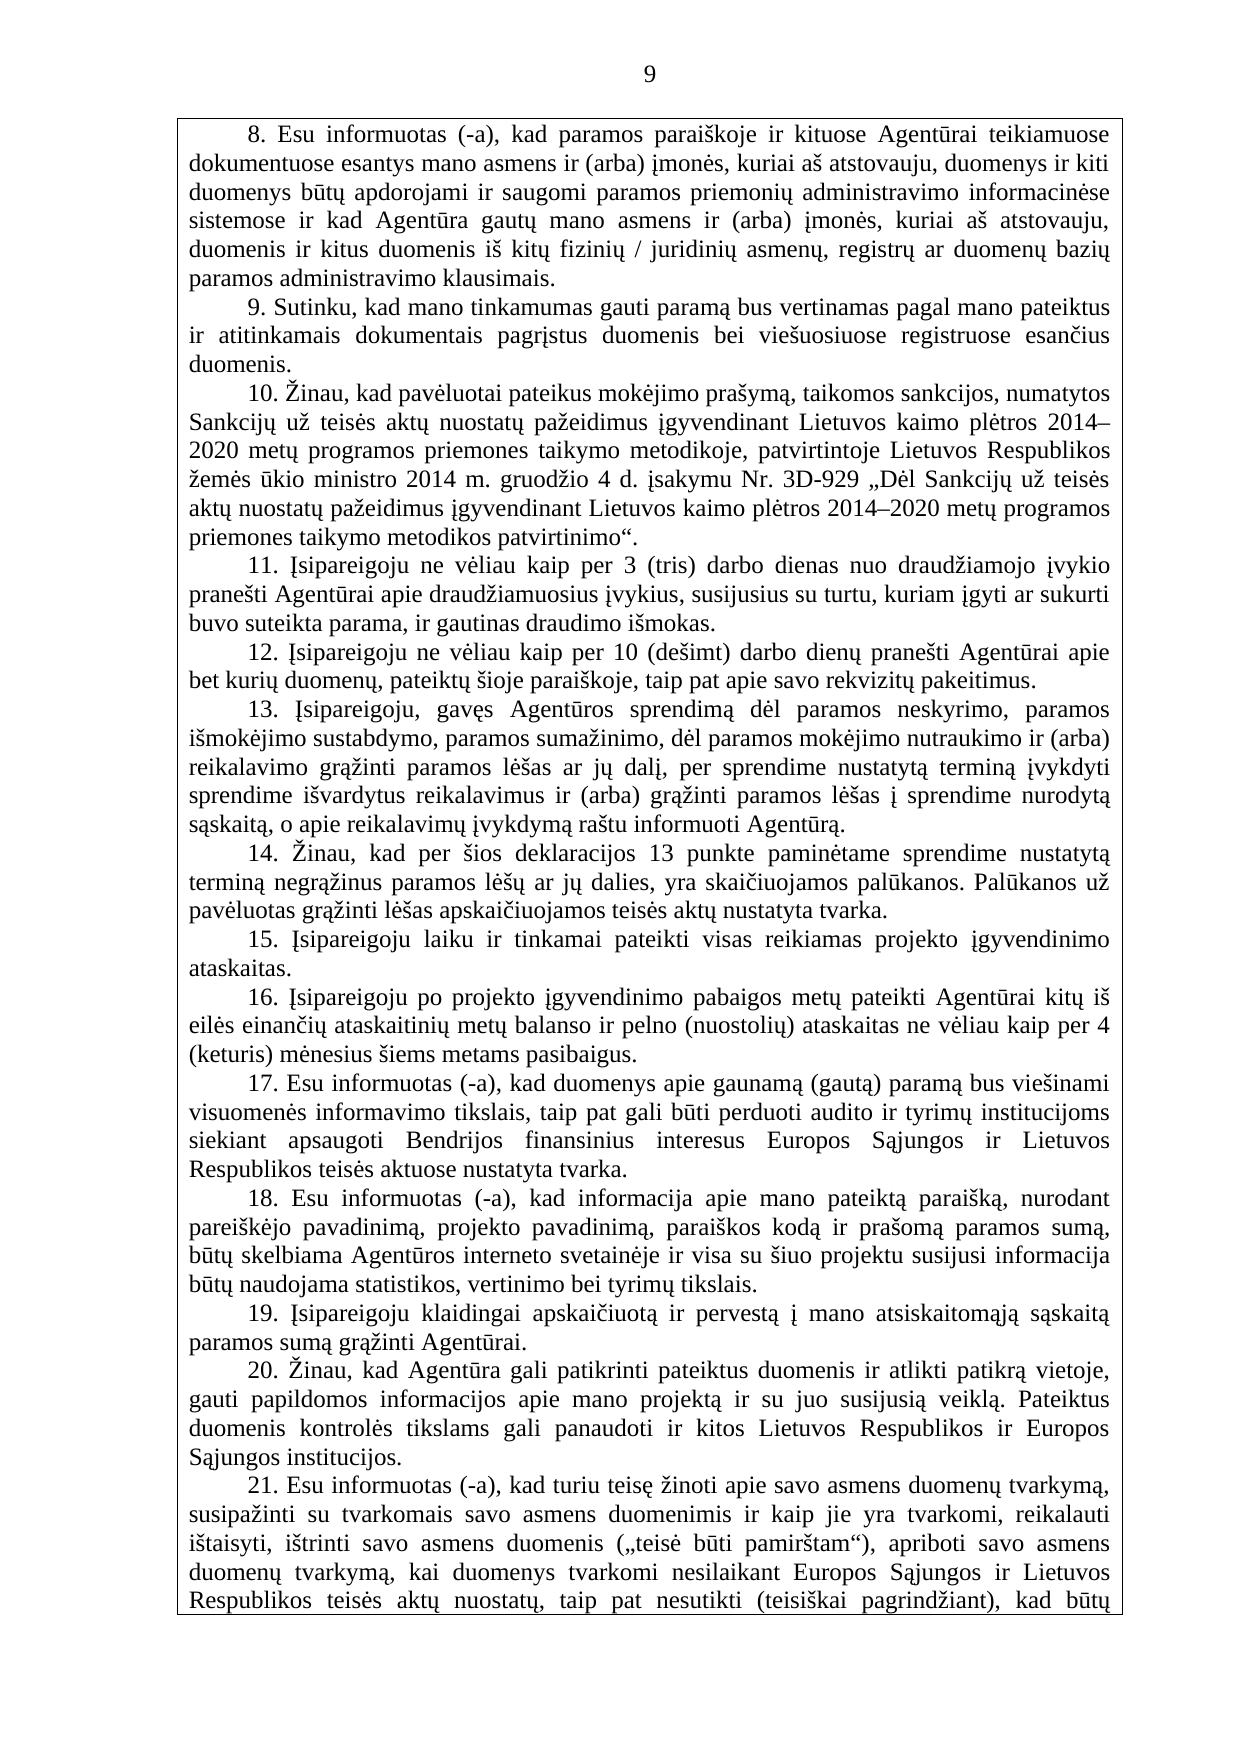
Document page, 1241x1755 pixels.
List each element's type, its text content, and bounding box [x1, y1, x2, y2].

table_header 8. Esu informuotas (-a), kad paramos paraiškoje ir kituose Agentūrai teikiamuose dokumentuose esantys mano asmens ir (arba) įmonės, kuriai aš atstovauju, duomenys ir kiti duomenys būtų apdorojami ir saugomi paramos priemonių administravimo informacinėse sistemose ir kad Agentūra gautų mano asmens ir (arba) įmonės, kuriai aš atstovauju, duomenis ir kitus duomenis iš kitų fizinių / juridinių asmenų, registrų ar duomenų bazių paramos administravimo klausimais. 9. Sutinku, kad mano tinkamumas gauti paramą bus vertinamas pagal mano pateiktus ir atitinkamais dokumentais pagrįstus duomenis bei viešuosiuose registruose esančius duomenis. 10. Žinau, kad pavėluotai pateikus mokėjimo prašymą, taikomos sankcijos, numatytos Sankcijų už teisės aktų nuostatų pažeidimus įgyvendinant Lietuvos kaimo plėtros 2014–2020 metų programos priemones taikymo metodikoje, patvirtintoje Lietuvos Respublikos žemės ūkio ministro 2014 m. gruodžio 4 d. įsakymu Nr. 3D-929 „Dėl Sankcijų už teisės aktų nuostatų pažeidimus įgyvendinant Lietuvos kaimo plėtros 2014–2020 metų programos priemones taikymo metodikos patvirtinimo“. 11. Įsipareigoju ne vėliau kaip per 3 (tris) darbo dienas nuo draudžiamojo įvykio pranešti Agentūrai apie draudžiamuosius įvykius, susijusius su turtu, kuriam įgyti ar sukurti buvo suteikta parama, ir gautinas draudimo išmokas. 12. Įsipareigoju ne vėliau kaip per 10 (dešimt) darbo dienų pranešti Agentūrai apie bet kurių duomenų, pateiktų šioje paraiškoje, taip pat apie savo rekvizitų pakeitimus. 13. Įsipareigoju, gavęs Agentūros sprendimą dėl paramos neskyrimo, paramos išmokėjimo sustabdymo, paramos sumažinimo, dėl paramos mokėjimo nutraukimo ir (arba) reikalavimo grąžinti paramos lėšas ar jų dalį, per sprendime nustatytą terminą įvykdyti sprendime išvardytus reikalavimus ir (arba) grąžinti paramos lėšas į sprendime nurodytą sąskaitą, o apie reikalavimų įvykdymą raštu informuoti Agentūrą. 14. Žinau, kad per šios deklaracijos 13 punkte paminėtame sprendime nustatytą terminą negrąžinus paramos lėšų ar jų dalies, yra skaičiuojamos palūkanos. Palūkanos už pavėluotas grąžinti lėšas apskaičiuojamos teisės aktų nustatyta tvarka. 15. Įsipareigoju laiku ir tinkamai pateikti visas reikiamas projekto įgyvendinimo ataskaitas. 16. Įsipareigoju po projekto įgyvendinimo pabaigos metų pateikti Agentūrai kitų iš eilės einančių ataskaitinių metų balanso ir pelno (nuostolių) ataskaitas ne vėliau kaip per 4 (keturis) mėnesius šiems metams pasibaigus. 17. Esu informuotas (-a), kad duomenys apie gaunamą (gautą) paramą bus viešinami visuomenės informavimo tikslais, taip pat gali būti perduoti audito ir tyrimų institucijoms siekiant apsaugoti Bendrijos finansinius interesus Europos Sąjungos ir Lietuvos Respublikos teisės aktuose nustatyta tvarka. 18. Esu informuotas (-a), kad informacija apie mano pateiktą paraišką, nurodant pareiškėjo pavadinimą, projekto pavadinimą, paraiškos kodą ir prašomą paramos sumą, būtų skelbiama Agentūros interneto svetainėje ir visa su šiuo projektu susijusi informacija būtų naudojama statistikos, vertinimo bei tyrimų tikslais. 19. Įsipareigoju klaidingai apskaičiuotą ir pervestą į mano atsiskaitomąją sąskaitą paramos sumą grąžinti Agentūrai. 20. Žinau, kad Agentūra gali patikrinti pateiktus duomenis ir atlikti patikrą vietoje, gauti papildomos informacijos apie mano projektą ir su juo susijusią veiklą. Pateiktus duomenis kontrolės tikslams gali panaudoti ir kitos Lietuvos Respublikos ir Europos Sąjungos institucijos. 21. Esu informuotas (-a), kad turiu teisę žinoti apie savo asmens duomenų tvarkymą, susipažinti su tvarkomais savo asmens duomenimis ir kaip jie yra tvarkomi, reikalauti ištaisyti, ištrinti savo asmens duomenis („teisė būti pamirštam“), apriboti savo asmens duomenų tvarkymą, kai duomenys tvarkomi nesilaikant Europos Sąjungos ir Lietuvos Respublikos teisės aktų nuostatų, taip pat nesutikti (teisiškai pagrindžiant), kad būtų [178, 119, 1122, 1614]
